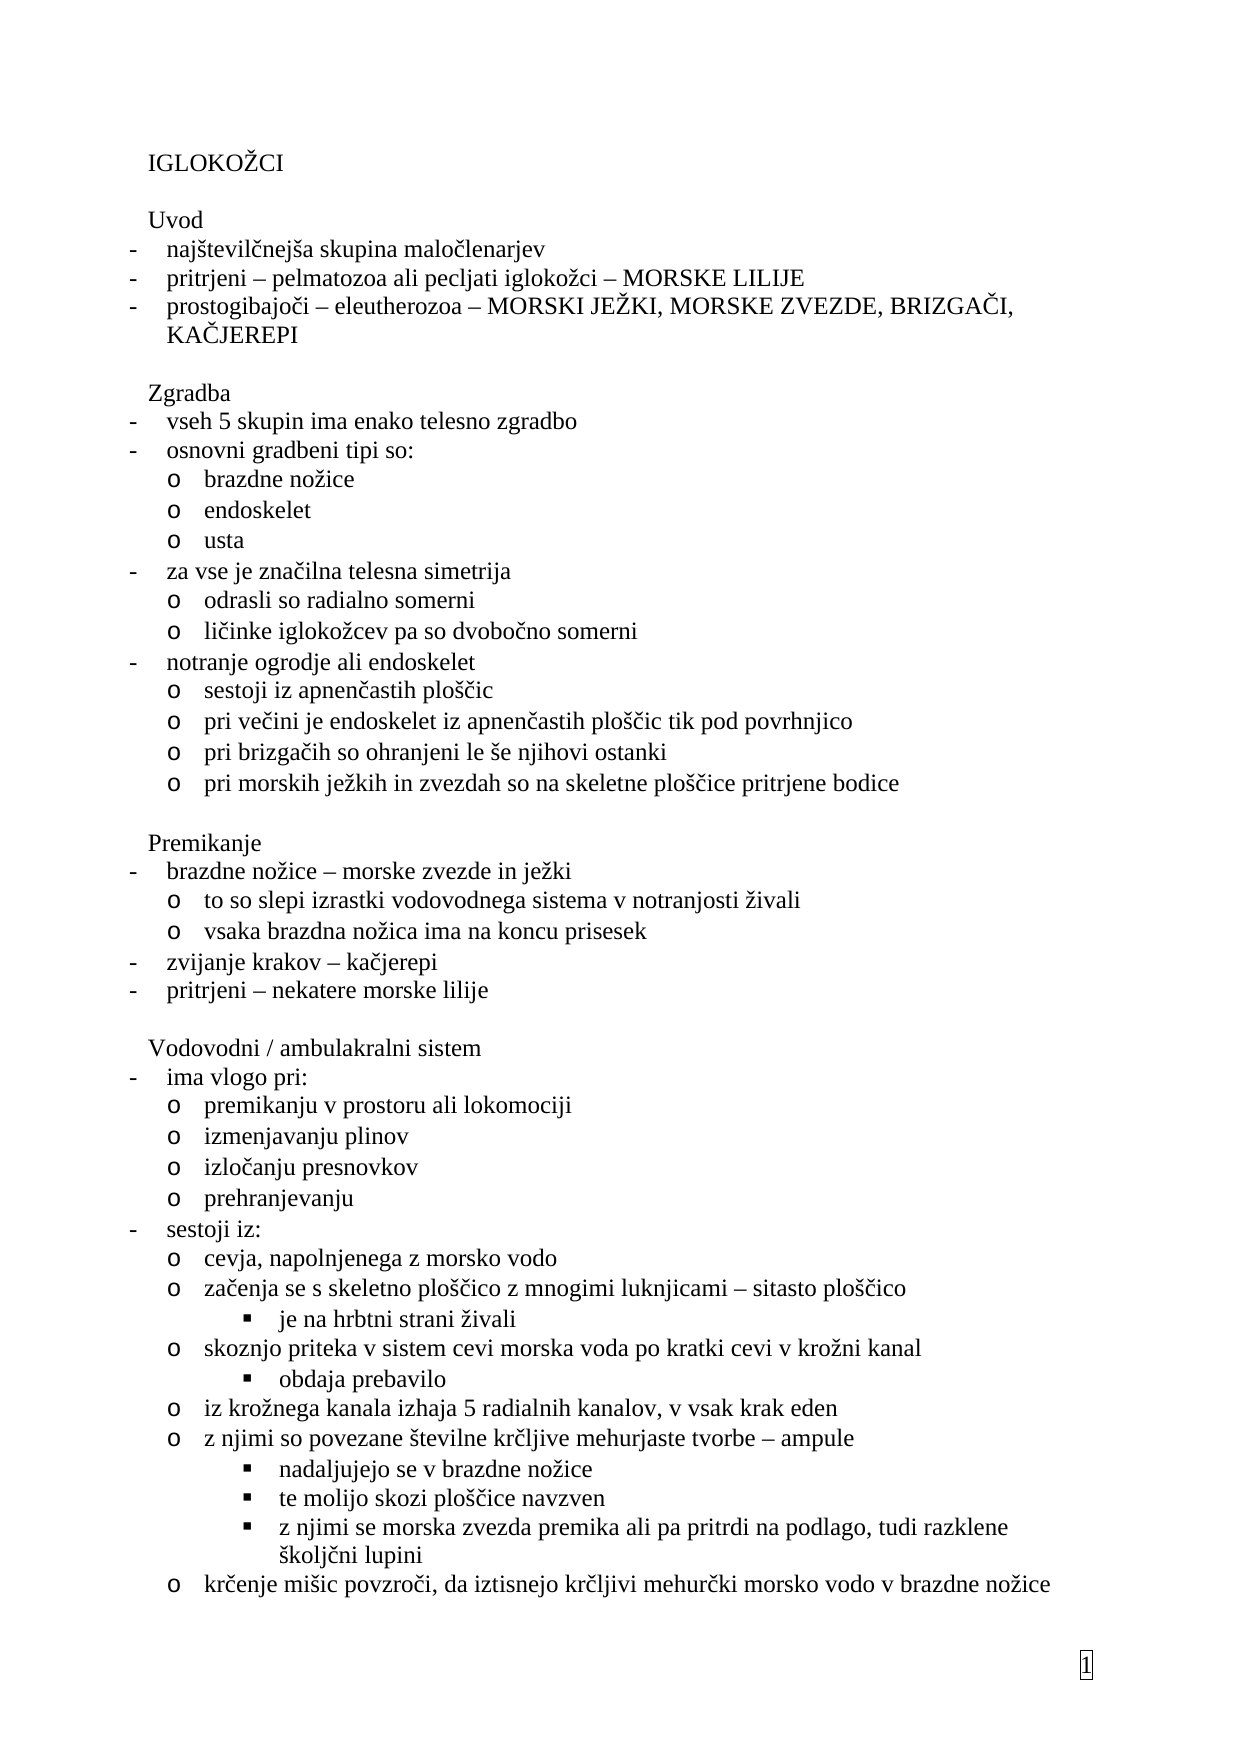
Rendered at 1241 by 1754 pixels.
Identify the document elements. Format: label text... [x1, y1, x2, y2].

list vseh 5 skupin ima enako telesno zgradbo [129, 406, 1093, 435]
list pritrjeni – pelmatozoa ali pecljati iglokožci – MORSKE LILIJE [129, 263, 1093, 291]
list je na hrbtni strani živali [241, 1304, 1093, 1333]
text Premikanje [148, 828, 1093, 856]
list vsaka brazdna nožica ima na koncu prisesek [166, 916, 1093, 947]
list premikanju v prostoru ali lokomociji [166, 1091, 1093, 1121]
list cevja, napolnjenega z morsko vodo [166, 1243, 1093, 1273]
list pritrjeni – nekatere morske lilije [129, 976, 1093, 1004]
list usta [166, 526, 1093, 556]
list nadaljujejo se v brazdne nožice [241, 1454, 1093, 1483]
list skoznjo priteka v sistem cevi morska voda po kratki cevi v krožni kanal [166, 1333, 1093, 1364]
list pri morskih ježkih in zvezdah so na skeletne ploščice pritrjene bodice [166, 768, 1093, 799]
list ima vlogo pri: [129, 1062, 1093, 1091]
list izločanju presnovkov [166, 1152, 1093, 1183]
text Zgradba [148, 378, 1093, 406]
list brazdne nožice [166, 464, 1093, 495]
text Vodovodni / ambulakralni sistem [148, 1033, 1093, 1062]
text IGLOKOŽCI [148, 148, 1093, 176]
list sestoji iz apnenčastih ploščic [166, 676, 1093, 706]
list brazdne nožice – morske zvezde in ježki [129, 856, 1093, 885]
list prehranjevanju [166, 1183, 1093, 1214]
list z njimi so povezane številne krčljive mehurjaste tvorbe – ampule [166, 1423, 1093, 1454]
list ličinke iglokožcev pa so dvobočno somerni [166, 616, 1093, 647]
text Uvod [148, 205, 1093, 234]
list pri brizgačih so ohranjeni le še njihovi ostanki [166, 737, 1093, 768]
list obdaja prebavilo [241, 1364, 1093, 1393]
list to so slepi izrastki vodovodnega sistema v notranjosti živali [166, 885, 1093, 916]
list začenja se s skeletno ploščico z mnogimi luknjicami – sitasto ploščico [166, 1273, 1093, 1304]
list izmenjavanju plinov [166, 1121, 1093, 1152]
list odrasli so radialno somerni [166, 585, 1093, 616]
list osnovni gradbeni tipi so: [129, 435, 1093, 464]
list iz krožnega kanala izhaja 5 radialnih kanalov, v vsak krak eden [166, 1393, 1093, 1423]
list sestoji iz: [129, 1214, 1093, 1243]
list najštevilčnejša skupina maločlenarjev [129, 234, 1093, 263]
list zvijanje krakov – kačjerepi [129, 947, 1093, 976]
list z njimi se morska zvezda premika ali pa pritrdi na podlago, tudi razklene školjčni lupini [241, 1512, 1093, 1569]
list pri večini je endoskelet iz apnenčastih ploščic tik pod povrhnjico [166, 706, 1093, 737]
list za vse je značilna telesna simetrija [129, 556, 1093, 585]
list prostogibajoči – eleutherozoa – MORSKI JEŽKI, MORSKE ZVEZDE, BRIZGAČI, KAČJEREPI [129, 291, 1093, 349]
list notranje ogrodje ali endoskelet [129, 647, 1093, 676]
list te molijo skozi ploščice navzven [241, 1483, 1093, 1512]
list krčenje mišic povzroči, da iztisnejo krčljivi mehurčki morsko vodo v brazdne nožice [166, 1569, 1093, 1600]
list endoskelet [166, 495, 1093, 526]
